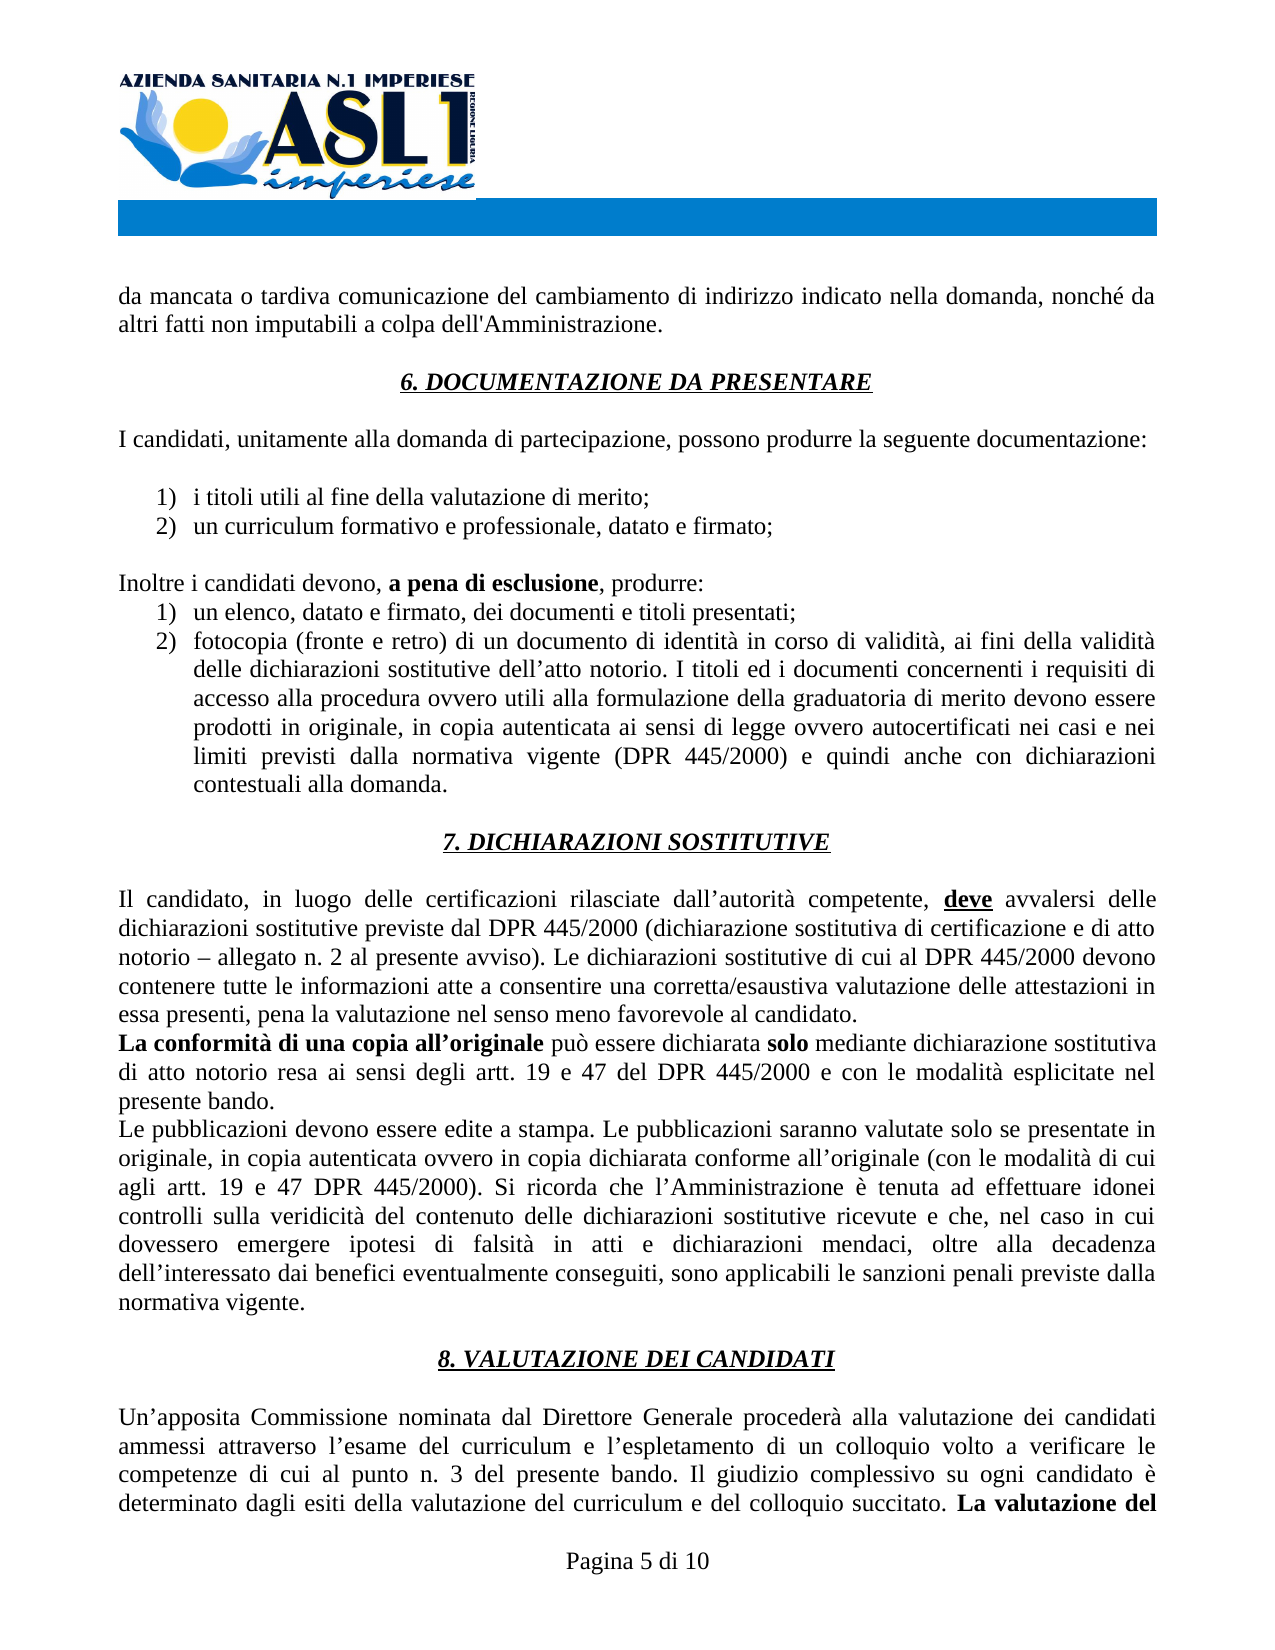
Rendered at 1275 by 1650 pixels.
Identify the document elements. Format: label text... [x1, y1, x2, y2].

list i titoli utili al fine della valutazione di merito; [156, 482, 1157, 511]
text Le pubblicazioni devono essere edite a stampa. Le pubblicazioni saranno valutate solo se presentate in originale, in copia autenticata ovvero in copia dichiarata conforme all’originale (con le modalità di cui agli artt. 19 e 47 DPR 445/2000). Si ricorda che l’Amministrazione è tenuta ad effettuare idonei controlli sulla veridicità del contenuto delle dichiarazioni sostitutive ricevute e che, nel caso in cui dovessero emergere ipotesi di falsità in atti e dichiarazioni mendaci, oltre alla decadenza dell’interessato dai benefici eventualmente conseguiti, sono applicabili le sanzioni penali previste dalla normativa vigente. [118, 1114, 1157, 1316]
picture [119, 74, 475, 199]
text Inoltre i candidati devono, a pena di esclusione, produrre: [118, 568, 1157, 597]
list un curriculum formativo e professionale, datato e firmato; [156, 511, 1157, 539]
text 7. DICHIARAZIONI SOSTITUTIVE [118, 827, 1157, 856]
text Il candidato, in luogo delle certificazioni rilasciate dall’autorità competente, deve avvalersi delle dichiarazioni sostitutive previste dal DPR 445/2000 (dichiarazione sostitutiva di certificazione e di atto notorio – allegato n. 2 al presente avviso). Le dichiarazioni sostitutive di cui al DPR 445/2000 devono contenere tutte le informazioni atte a consentire una corretta/esaustiva valutazione delle attestazioni in essa presenti, pena la valutazione nel senso meno favorevole al candidato. [118, 884, 1157, 1028]
text 6. DOCUMENTAZIONE DA PRESENTARE [118, 367, 1157, 396]
text Un’apposita Commissione nominata dal Direttore Generale procederà alla valutazione dei candidati ammessi attraverso l’esame del curriculum e l’espletamento di un colloquio volto a verificare le competenze di cui al punto n. 3 del presente bando. Il giudizio complessivo su ogni candidato è determinato dagli esiti della valutazione del curriculum e del colloquio succitato. La valutazione del [118, 1402, 1157, 1517]
text da mancata o tardiva comunicazione del cambiamento di indirizzo indicato nella domanda, nonché da altri fatti non imputabili a colpa dell'Amministrazione. [118, 281, 1157, 338]
text La conformità di una copia all’originale può essere dichiarata solo mediante dichiarazione sostitutiva di atto notorio resa ai sensi degli artt. 19 e 47 del DPR 445/2000 e con le modalità esplicitate nel presente bando. [118, 1028, 1157, 1114]
list fotocopia (fronte e retro) di un documento di identità in corso di validità, ai fini della validità delle dichiarazioni sostitutive dell’atto notorio. I titoli ed i documenti concernenti i requisiti di accesso alla procedura ovvero utili alla formulazione della graduatoria di merito devono essere prodotti in originale, in copia autenticata ai sensi di legge ovvero autocertificati nei casi e nei limiti previsti dalla normativa vigente (DPR 445/2000) e quindi anche con dichiarazioni contestuali alla domanda. [156, 626, 1157, 798]
list un elenco, datato e firmato, dei documenti e titoli presentati; [156, 597, 1157, 626]
text 8. VALUTAZIONE DEI CANDIDATI [118, 1344, 1157, 1373]
text I candidati, unitamente alla domanda di partecipazione, possono produrre la seguente documentazione: [118, 424, 1157, 453]
